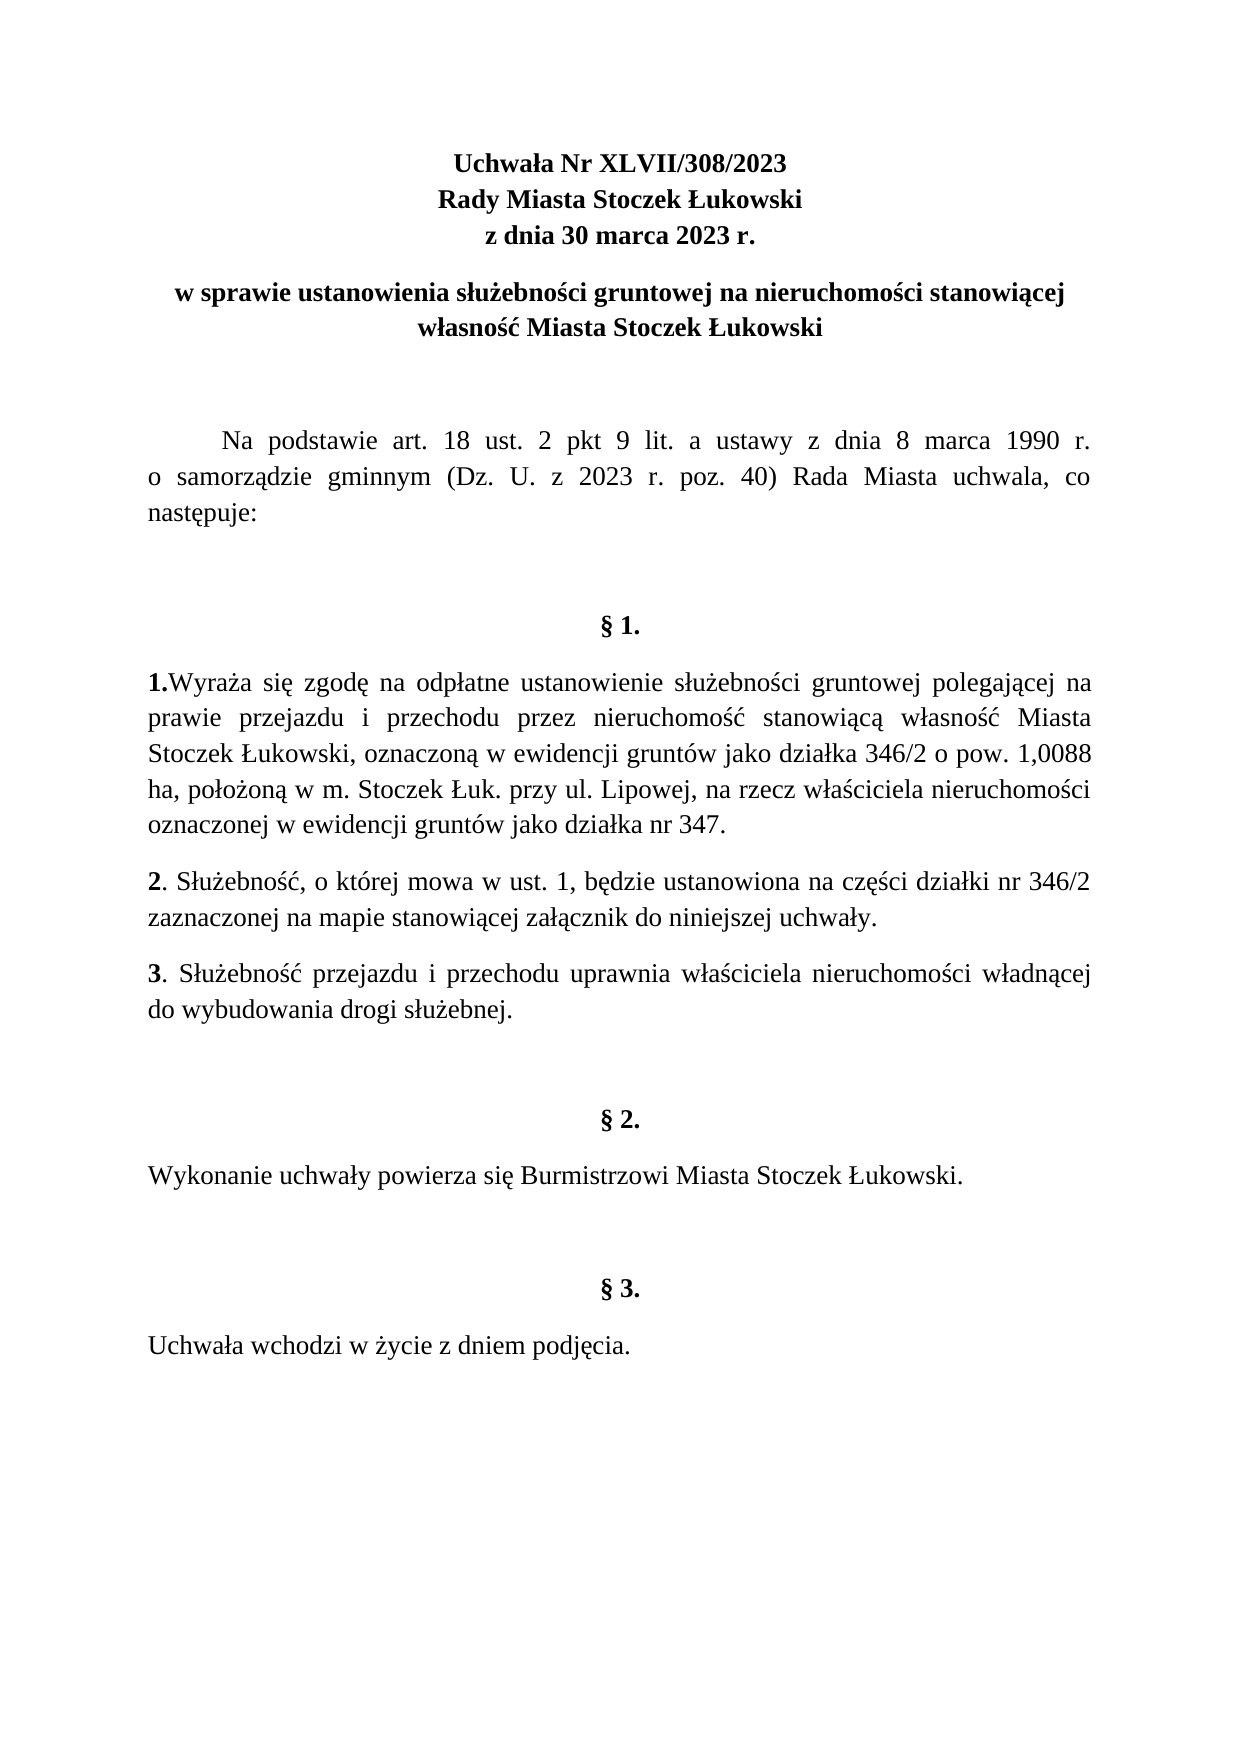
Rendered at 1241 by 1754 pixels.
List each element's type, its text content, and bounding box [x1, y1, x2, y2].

text Na podstawie art. 18 ust. 2 pkt 9 lit. a ustawy z dnia 8 marca 1990 r. o samorządzie gminnym (Dz. U. z 2023 r. poz. 40) Rada Miasta uchwala, co następuje: [148, 424, 1093, 527]
text w sprawie ustanowienia służebności gruntowej na nieruchomości stanowiącej własność Miasta Stoczek Łukowski [148, 276, 1093, 342]
text § 3. [148, 1272, 1093, 1303]
text § 2. [148, 1103, 1093, 1134]
text Wykonanie uchwały powierza się Burmistrzowi Miasta Stoczek Łukowski. [148, 1159, 1093, 1190]
text 1.Wyraża się zgodę na odpłatne ustanowienie służebności gruntowej polegającej na prawie przejazdu i przechodu przez nieruchomość stanowiącą własność Miasta Stoczek Łukowski, oznaczoną w ewidencji gruntów jako działka 346/2 o pow. 1,0088 ha, położoną w m. Stoczek Łuk. przy ul. Lipowej, na rzecz właściciela nieruchomości oznaczonej w ewidencji gruntów jako działka nr 347. [148, 666, 1093, 840]
text 2. Służebność, o której mowa w ust. 1, będzie ustanowiona na części działki nr 346/2 zaznaczonej na mapie stanowiącej załącznik do niniejszej uchwały. [148, 865, 1093, 932]
text § 1. [148, 609, 1093, 640]
text 3. Służebność przejazdu i przechodu uprawnia właściciela nieruchomości władnącej do wybudowania drogi służebnej. [148, 957, 1093, 1024]
text Uchwała Nr XLVII/308/2023 Rady Miasta Stoczek Łukowski z dnia 30 marca 2023 r. [148, 148, 1093, 250]
text Uchwała wchodzi w życie z dniem podjęcia. [148, 1329, 1093, 1360]
